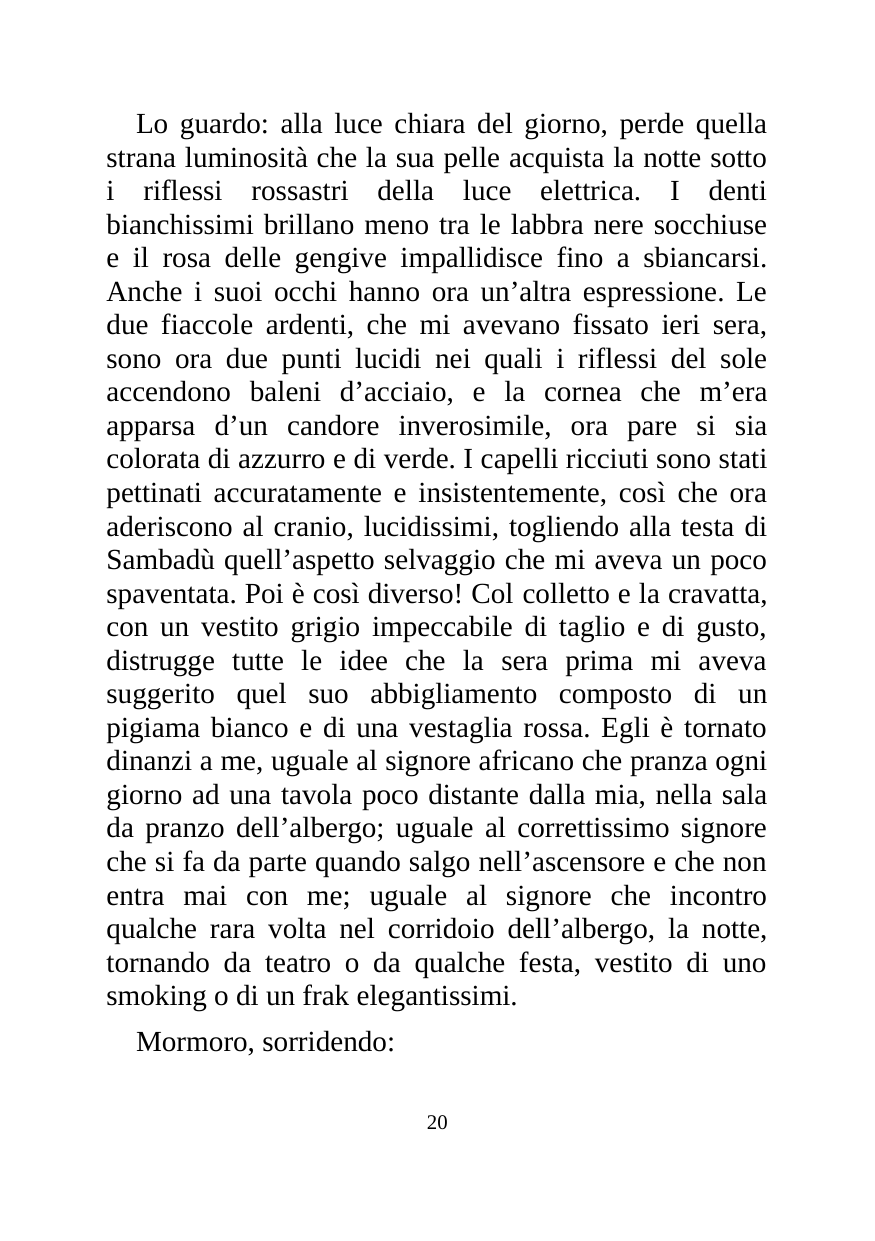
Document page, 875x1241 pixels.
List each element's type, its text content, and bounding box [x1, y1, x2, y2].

text Mormoro, sorridendo: [106, 1024, 768, 1058]
text Lo guardo: alla luce chiara del giorno, perde quella strana luminosità che la sua pelle acquista la notte sotto i riflessi rossastri della luce elettrica. I denti bianchissimi brillano meno tra le labbra nere socchiuse e il rosa delle gengive impallidisce fino a sbiancarsi. Anche i suoi occhi hanno ora un’altra espressione. Le due fiaccole ardenti, che mi avevano fissato ieri sera, sono ora due punti lucidi nei quali i riflessi del sole accendono baleni d’acciaio, e la cornea che m’era apparsa d’un candore inverosimile, ora pare si sia colorata di azzurro e di verde. I capelli ricciuti sono stati pettinati accuratamente e insistentemente, così che ora aderiscono al cranio, lucidissimi, togliendo alla testa di Sambadù quell’aspetto selvaggio che mi aveva un poco spaventata. Poi è così diverso! Col colletto e la cravatta, con un vestito grigio impeccabile di taglio e di gusto, distrugge tutte le idee che la sera prima mi aveva suggerito quel suo abbigliamento composto di un pigiama bianco e di una vestaglia rossa. Egli è tornato dinanzi a me, uguale al signore africano che pranza ogni giorno ad una tavola poco distante dalla mia, nella sala da pranzo dell’albergo; uguale al correttissimo signore che si fa da parte quando salgo nell’ascensore e che non entra mai con me; uguale al signore che incontro qualche rara volta nel corridoio dell’albergo, la notte, tornando da teatro o da qualche festa, vestito di uno smoking o di un frak elegantissimi. [106, 106, 768, 1012]
